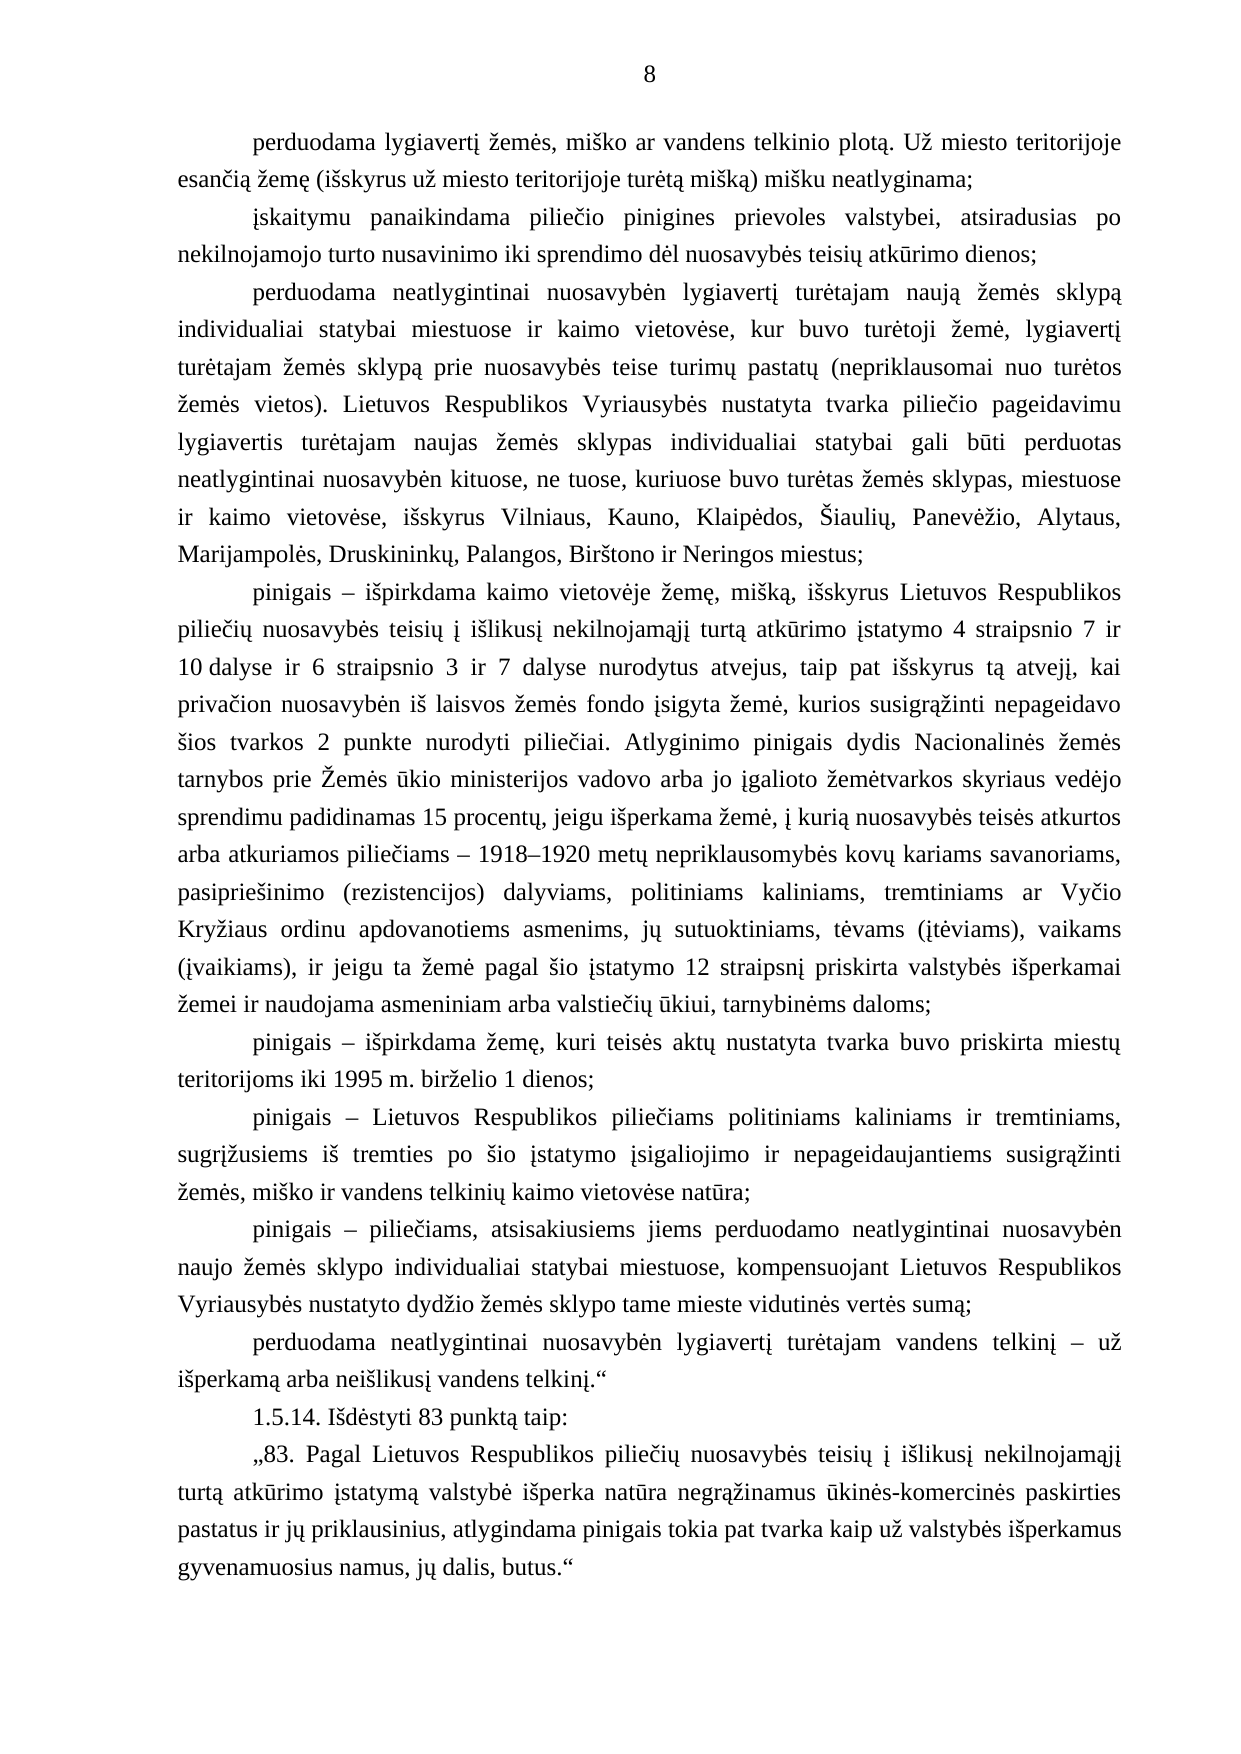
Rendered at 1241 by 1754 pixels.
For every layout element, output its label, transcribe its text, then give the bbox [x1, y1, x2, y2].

text perduodama lygiavertį žemės, miško ar vandens telkinio plotą. Už miesto teritorijoje esančią žemę (išskyrus už miesto teritorijoje turėtą mišką) mišku neatlyginama; [177, 118, 1122, 193]
text perduodama neatlygintinai nuosavybėn lygiavertį turėtajam vandens telkinį – už išperkamą arba neišlikusį vandens telkinį.“ [177, 1318, 1122, 1393]
text perduodama neatlygintinai nuosavybėn lygiavertį turėtajam naują žemės sklypą individualiai statybai miestuose ir kaimo vietovėse, kur buvo turėtoji žemė, lygiavertį turėtajam žemės sklypą prie nuosavybės teise turimų pastatų (nepriklausomai nuo turėtos žemės vietos). Lietuvos Respublikos Vyriausybės nustatyta tvarka piliečio pageidavimu lygiavertis turėtajam naujas žemės sklypas individualiai statybai gali būti perduotas neatlygintinai nuosavybėn kituose, ne tuose, kuriuose buvo turėtas žemės sklypas, miestuose ir kaimo vietovėse, išskyrus Vilniaus, Kauno, Klaipėdos, Šiaulių, Panevėžio, Alytaus, Marijampolės, Druskininkų, Palangos, Birštono ir Neringos miestus; [177, 268, 1122, 568]
text pinigais – išpirkdama žemę, kuri teisės aktų nustatyta tvarka buvo priskirta miestų teritorijoms iki 1995 m. birželio 1 dienos; [177, 1018, 1122, 1093]
text 1.5.14. Išdėstyti 83 punktą taip: [177, 1393, 1122, 1431]
text pinigais – išpirkdama kaimo vietovėje žemę, mišką, išskyrus Lietuvos Respublikos piliečių nuosavybės teisių į išlikusį nekilnojamąjį turtą atkūrimo įstatymo 4 straipsnio 7 ir 10 dalyse ir 6 straipsnio 3 ir 7 dalyse nurodytus atvejus, taip pat išskyrus tą atvejį, kai privačion nuosavybėn iš laisvos žemės fondo įsigyta žemė, kurios susigrąžinti nepageidavo šios tvarkos 2 punkte nurodyti piliečiai. Atlyginimo pinigais dydis Nacionalinės žemės tarnybos prie Žemės ūkio ministerijos vadovo arba jo įgalioto žemėtvarkos skyriaus vedėjo sprendimu padidinamas 15 procentų, jeigu išperkama žemė, į kurią nuosavybės teisės atkurtos arba atkuriamos piliečiams – 1918–1920 metų nepriklausomybės kovų kariams savanoriams, pasipriešinimo (rezistencijos) dalyviams, politiniams kaliniams, tremtiniams ar Vyčio Kryžiaus ordinu apdovanotiems asmenims, jų sutuoktiniams, tėvams (įtėviams), vaikams (įvaikiams), ir jeigu ta žemė pagal šio įstatymo 12 straipsnį priskirta valstybės išperkamai žemei ir naudojama asmeniniam arba valstiečių ūkiui, tarnybinėms daloms; [177, 568, 1122, 1018]
text „83. Pagal Lietuvos Respublikos piliečių nuosavybės teisių į išlikusį nekilnojamąjį turtą atkūrimo įstatymą valstybė išperka natūra negrąžinamus ūkinės-komercinės paskirties pastatus ir jų priklausinius, atlygindama pinigais tokia pat tvarka kaip už valstybės išperkamus gyvenamuosius namus, jų dalis, butus.“ [177, 1431, 1122, 1581]
text įskaitymu panaikindama piliečio pinigines prievoles valstybei, atsiradusias po nekilnojamojo turto nusavinimo iki sprendimo dėl nuosavybės teisių atkūrimo dienos; [177, 193, 1122, 268]
text pinigais – Lietuvos Respublikos piliečiams politiniams kaliniams ir tremtiniams, sugrįžusiems iš tremties po šio įstatymo įsigaliojimo ir nepageidaujantiems susigrąžinti žemės, miško ir vandens telkinių kaimo vietovėse natūra; [177, 1093, 1122, 1206]
text pinigais – piliečiams, atsisakiusiems jiems perduodamo neatlygintinai nuosavybėn naujo žemės sklypo individualiai statybai miestuose, kompensuojant Lietuvos Respublikos Vyriausybės nustatyto dydžio žemės sklypo tame mieste vidutinės vertės sumą; [177, 1206, 1122, 1318]
